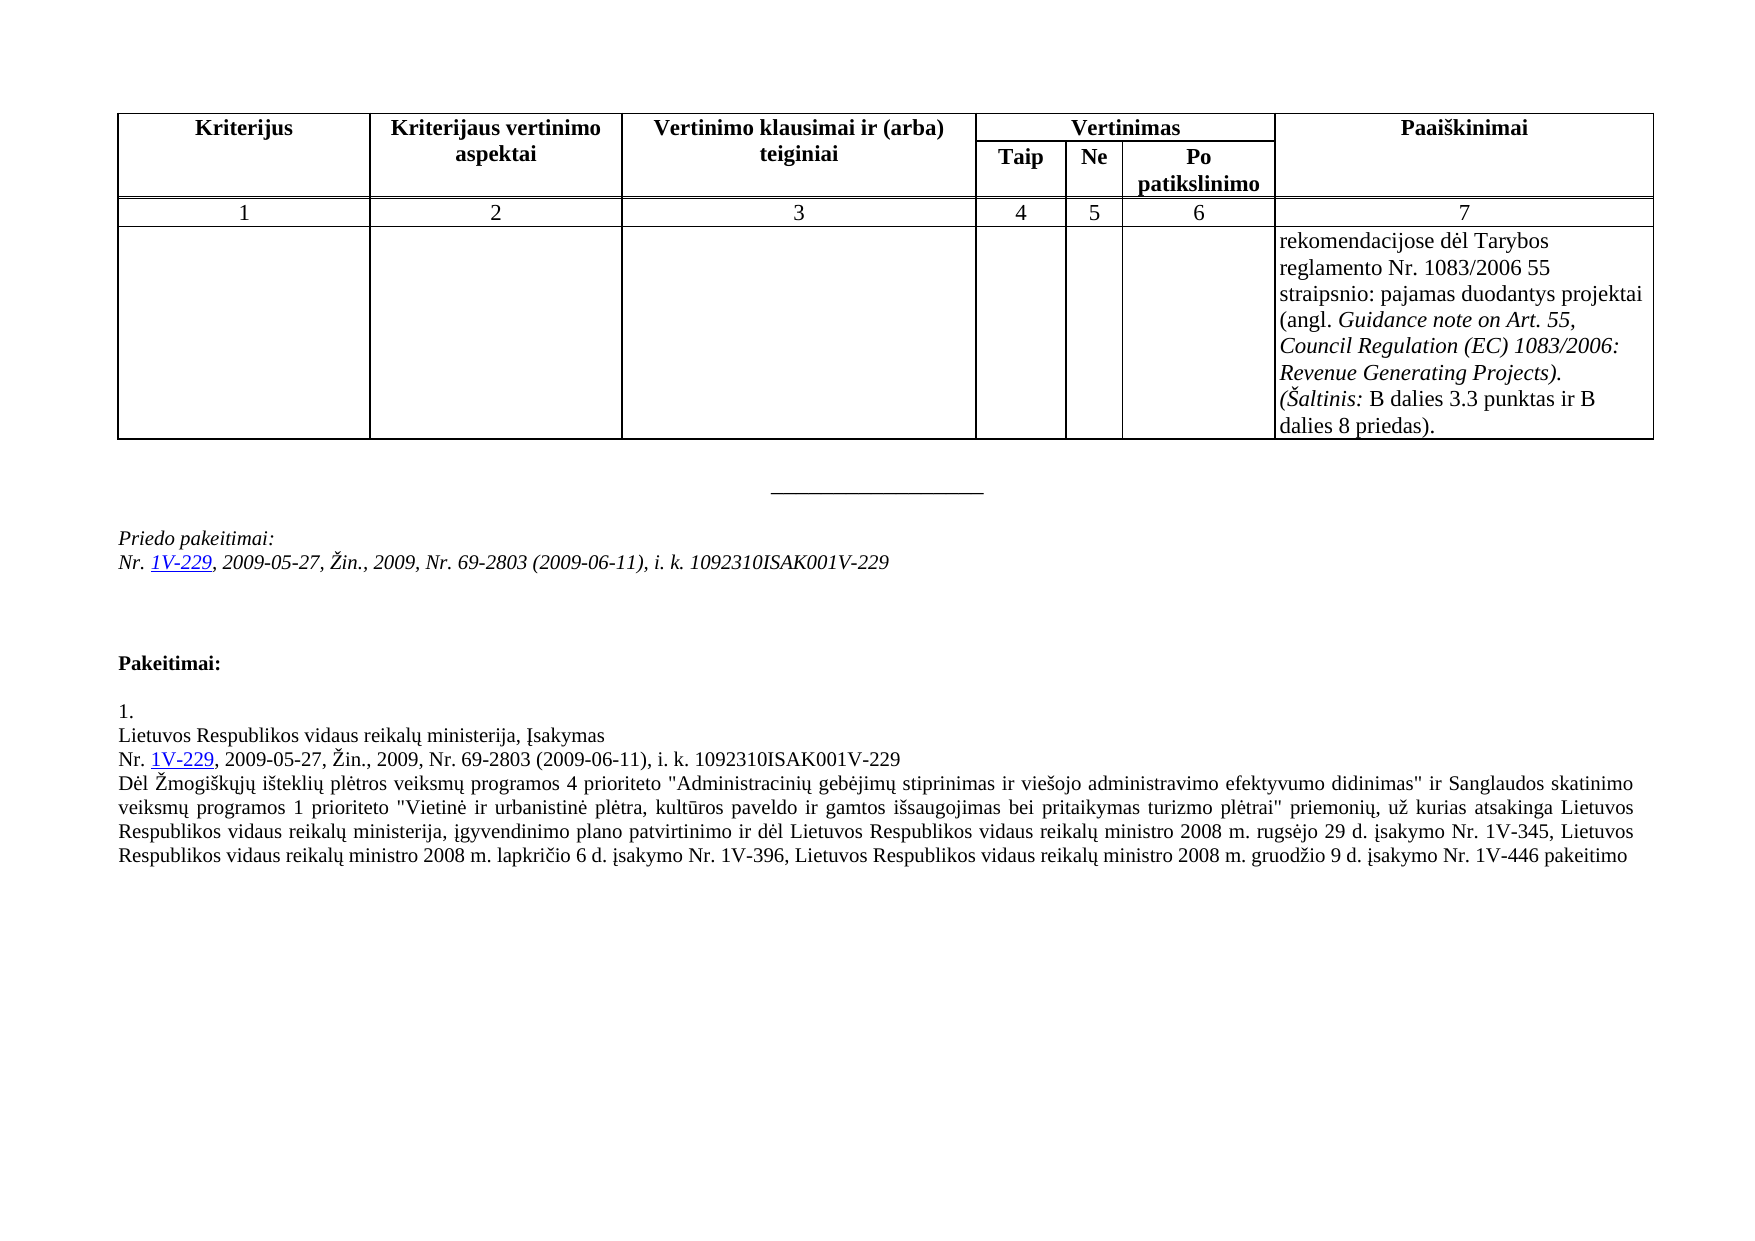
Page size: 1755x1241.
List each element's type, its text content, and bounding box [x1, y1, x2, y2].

table_header Kriterijus [119, 114, 369, 196]
text Nr. 1V-229, 2009-05-27, Žin., 2009, Nr. 69-2803 (2009-06-11), i. k. 1092310ISAK001V-229 [118, 550, 1636, 574]
text _________________ [118, 468, 1636, 497]
table_cell 2 [371, 199, 621, 226]
table_cell [119, 227, 369, 438]
table_cell 7 [1276, 199, 1653, 226]
text Nr. 1V-229, 2009-05-27, Žin., 2009, Nr. 69-2803 (2009-06-11), i. k. 1092310ISAK001V-229 [118, 747, 1636, 771]
table_cell 3 [623, 199, 975, 226]
text Dėl Žmogiškųjų išteklių plėtros veiksmų programos 4 prioriteto "Administracinių gebėjimų stiprinimas ir viešojo administravimo efektyvumo didinimas" ir Sanglaudos skatinimo veiksmų programos 1 prioriteto "Vietinė ir urbanistinė plėtra, kultūros paveldo ir gamtos išsaugojimas bei pritaikymas turizmo plėtrai" priemonių, už kurias atsakinga Lietuvos Respublikos vidaus reikalų ministerija, įgyvendinimo plano patvirtinimo ir dėl Lietuvos Respublikos vidaus reikalų ministro 2008 m. rugsėjo 29 d. įsakymo Nr. 1V-345, Lietuvos Respublikos vidaus reikalų ministro 2008 m. lapkričio 6 d. įsakymo Nr. 1V-396, Lietuvos Respublikos vidaus reikalų ministro 2008 m. gruodžio 9 d. įsakymo Nr. 1V-446 pakeitimo [118, 771, 1636, 867]
table_cell [371, 227, 621, 438]
table_header Vertinimas [977, 114, 1274, 140]
table_cell 6 [1123, 199, 1274, 226]
table_cell 4 [977, 199, 1065, 226]
text 1. [118, 699, 1636, 723]
table_header Vertinimo klausimai ir (arba) teiginiai [623, 114, 975, 196]
table_cell [1123, 227, 1274, 438]
table_cell [623, 227, 975, 438]
table_cell Taip [977, 142, 1065, 196]
table_header Paaiškinimai [1276, 114, 1653, 196]
table_cell Po patikslinimo [1123, 142, 1274, 196]
text Pakeitimai: [118, 651, 1636, 675]
table_cell 1 [119, 199, 369, 226]
text Priedo pakeitimai: [118, 526, 1636, 550]
table_cell [977, 227, 1065, 438]
table_cell rekomendacijose dėl Tarybos reglamento Nr. 1083/2006 55 straipsnio: pajamas duodantys projektai (angl. Guidance note on Art. 55, Council Regulation (EC) 1083/2006: Revenue Generating Projects). (Šaltinis: B dalies 3.3 punktas ir B dalies 8 priedas). [1276, 227, 1653, 438]
table_cell Ne [1067, 142, 1122, 196]
table_cell 5 [1067, 199, 1122, 226]
table_header Kriterijaus vertinimo aspektai [371, 114, 621, 196]
table_cell [1067, 227, 1122, 438]
text Lietuvos Respublikos vidaus reikalų ministerija, Įsakymas [118, 723, 1636, 747]
